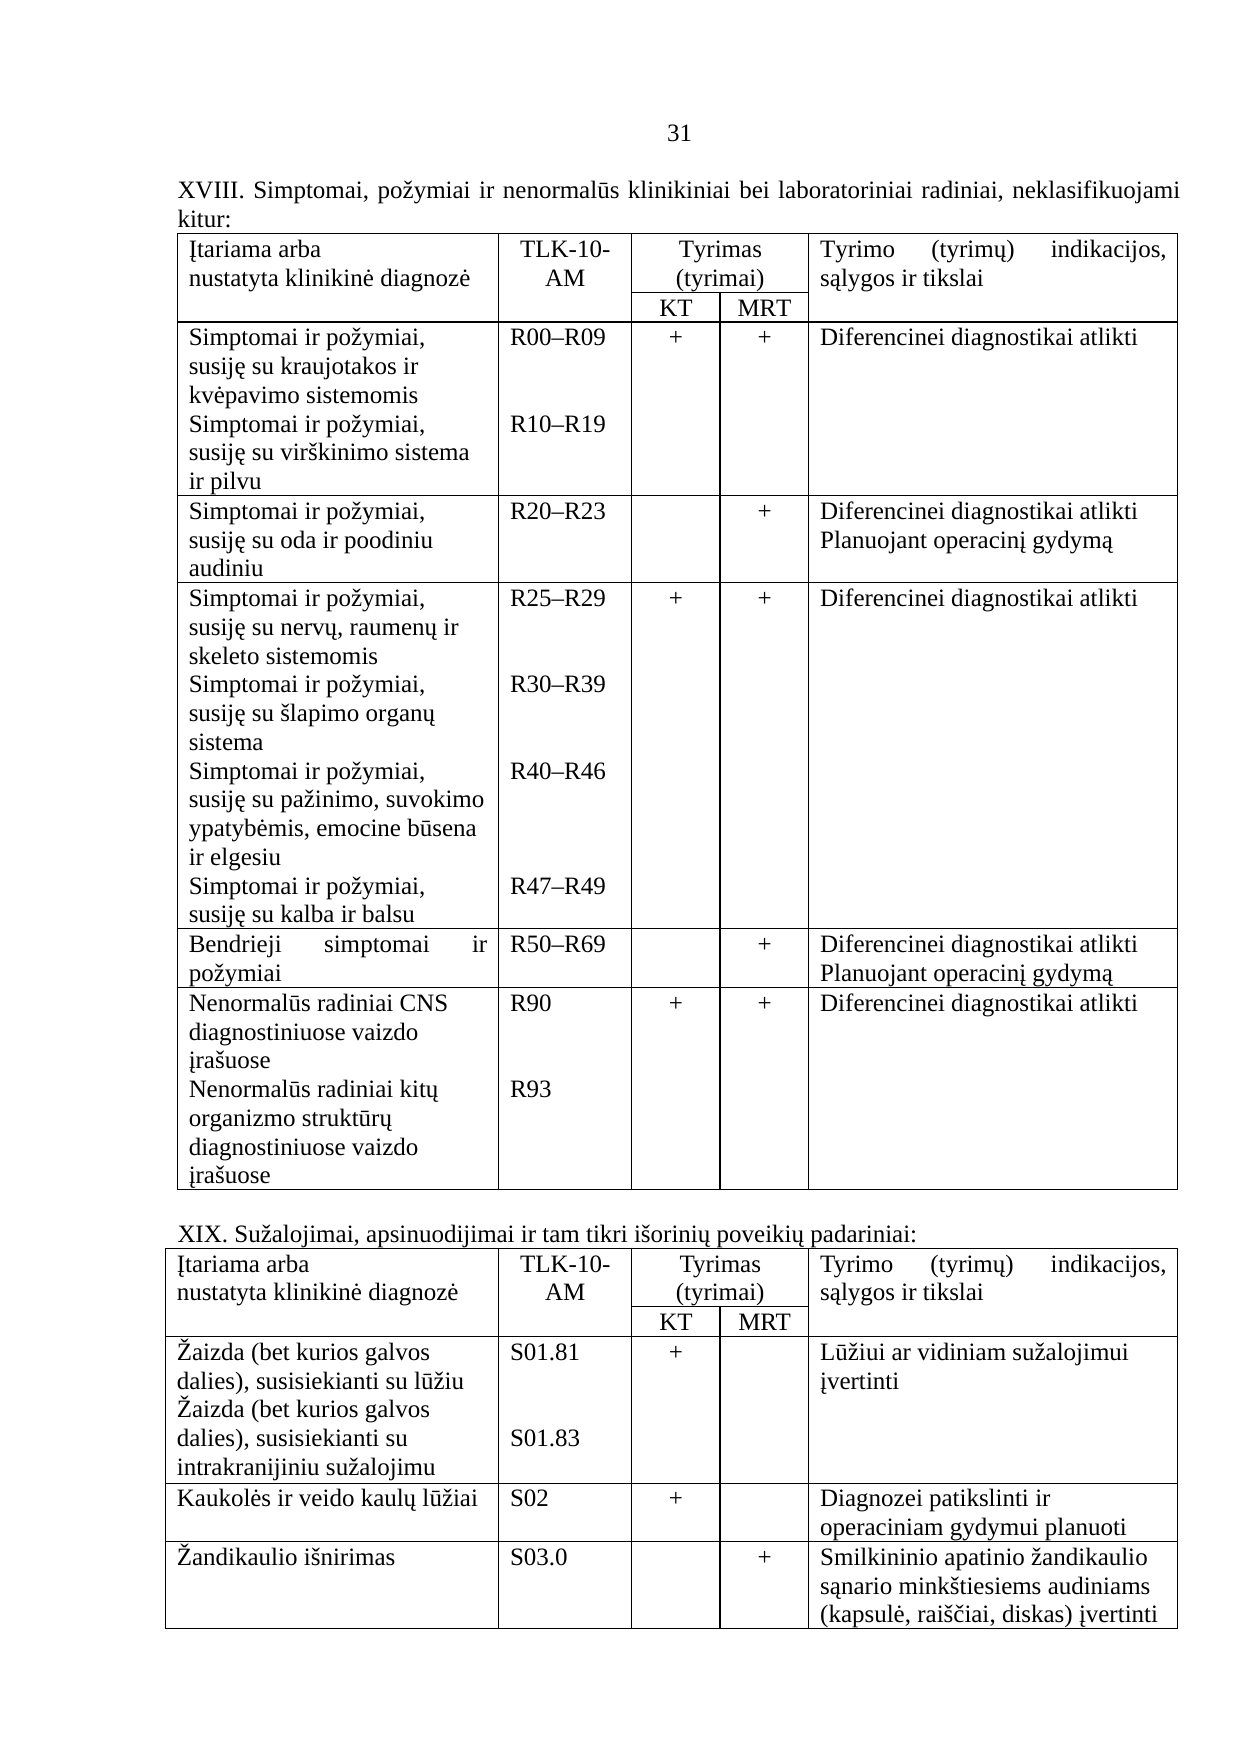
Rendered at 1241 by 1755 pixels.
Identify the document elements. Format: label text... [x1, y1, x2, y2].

table_cell KT [632, 293, 719, 321]
table_cell + [721, 496, 808, 582]
table_cell Žandikaulio išnirimas [166, 1542, 498, 1628]
table_cell + [721, 988, 808, 1189]
table_cell R50–R69 [499, 929, 631, 987]
table_cell Simptomai ir požymiai, susiję su nervų, raumenų ir skeleto sistemomis Simptomai ir požymiai, susiję su šlapimo organų sistema Simptomai ir požymiai, susiję su pažinimo, suvokimo ypatybėmis, emocine būsena ir elgesiu Simptomai ir požymiai, susiję su kalba ir balsu [178, 583, 498, 928]
table_cell S03.0 [499, 1542, 631, 1628]
table_cell R00–R09 R10–R19 [499, 323, 631, 495]
table_cell [721, 1484, 808, 1541]
table_cell [632, 496, 719, 582]
table_cell S01.81 S01.83 [499, 1337, 631, 1482]
table_cell Smilkininio apatinio žandikaulio sąnario minkštiesiems audiniams (kapsulė, raiščiai, diskas) įvertinti [809, 1542, 1177, 1628]
table_header TLK-10-AM [499, 1249, 631, 1336]
table_cell Nenormalūs radiniai CNS diagnostiniuose vaizdo įrašuose Nenormalūs radiniai kitų organizmo struktūrų diagnostiniuose vaizdo įrašuose [178, 988, 498, 1189]
table_cell Žaizda (bet kurios galvos dalies), susisiekianti su lūžiu Žaizda (bet kurios galvos dalies), susisiekianti su intrakranijiniu sužalojimu [166, 1337, 498, 1482]
table_cell Diferencinei diagnostikai atlikti [809, 323, 1177, 495]
table_cell R90 R93 [499, 988, 631, 1189]
table_cell MRT [721, 1307, 808, 1336]
table_cell + [632, 323, 719, 495]
table_cell R25–R29 R30–R39 R40–R46 R47–R49 [499, 583, 631, 928]
text XVIII. Simptomai, požymiai ir nenormalūs klinikiniai bei laboratoriniai radiniai, neklasifikuojami kitur: [177, 176, 1181, 233]
table_cell Diferencinei diagnostikai atlikti [809, 988, 1177, 1189]
table_cell S02 [499, 1484, 631, 1541]
table_header Įtariama arba nustatyta klinikinė diagnozė [178, 234, 498, 321]
table_cell Diagnozei patikslinti ir operaciniam gydymui planuoti [809, 1484, 1177, 1541]
table_cell Diferencinei diagnostikai atlikti [809, 583, 1177, 928]
table_cell Simptomai ir požymiai, susiję su oda ir poodiniu audiniu [178, 496, 498, 582]
table_cell + [632, 988, 719, 1189]
table_header Tyrimo (tyrimų) indikacijos, sąlygos ir tikslai [809, 1249, 1177, 1336]
table_header Tyrimo (tyrimų) indikacijos, sąlygos ir tikslai [809, 234, 1177, 321]
table_header TLK-10-AM [499, 234, 631, 321]
table_header Tyrimas (tyrimai) [632, 234, 808, 292]
text XIX. Sužalojimai, apsinuodijimai ir tam tikri išorinių poveikių padariniai: [177, 1219, 1181, 1248]
table_cell + [721, 583, 808, 928]
table_cell MRT [721, 293, 808, 321]
table_cell + [632, 1337, 719, 1482]
table_cell + [632, 1484, 719, 1541]
table_cell KT [632, 1307, 719, 1336]
table_cell + [721, 323, 808, 495]
table_cell Kaukolės ir veido kaulų lūžiai [166, 1484, 498, 1541]
table_cell [721, 1337, 808, 1482]
table_cell + [632, 583, 719, 928]
table_cell Diferencinei diagnostikai atlikti Planuojant operacinį gydymą [809, 496, 1177, 582]
table_cell Bendrieji simptomai ir požymiai [178, 929, 498, 987]
table_cell Lūžiui ar vidiniam sužalojimui įvertinti [809, 1337, 1177, 1482]
table_cell Diferencinei diagnostikai atlikti Planuojant operacinį gydymą [809, 929, 1177, 987]
table_cell R20–R23 [499, 496, 631, 582]
table_cell + [721, 929, 808, 987]
table_header Tyrimas (tyrimai) [632, 1249, 808, 1306]
table_cell [632, 929, 719, 987]
table_cell [632, 1542, 719, 1628]
table_cell Simptomai ir požymiai, susiję su kraujotakos ir kvėpavimo sistemomis Simptomai ir požymiai, susiję su virškinimo sistema ir pilvu [178, 323, 498, 495]
table_header Įtariama arba nustatyta klinikinė diagnozė [166, 1249, 498, 1336]
table_cell + [721, 1542, 808, 1628]
